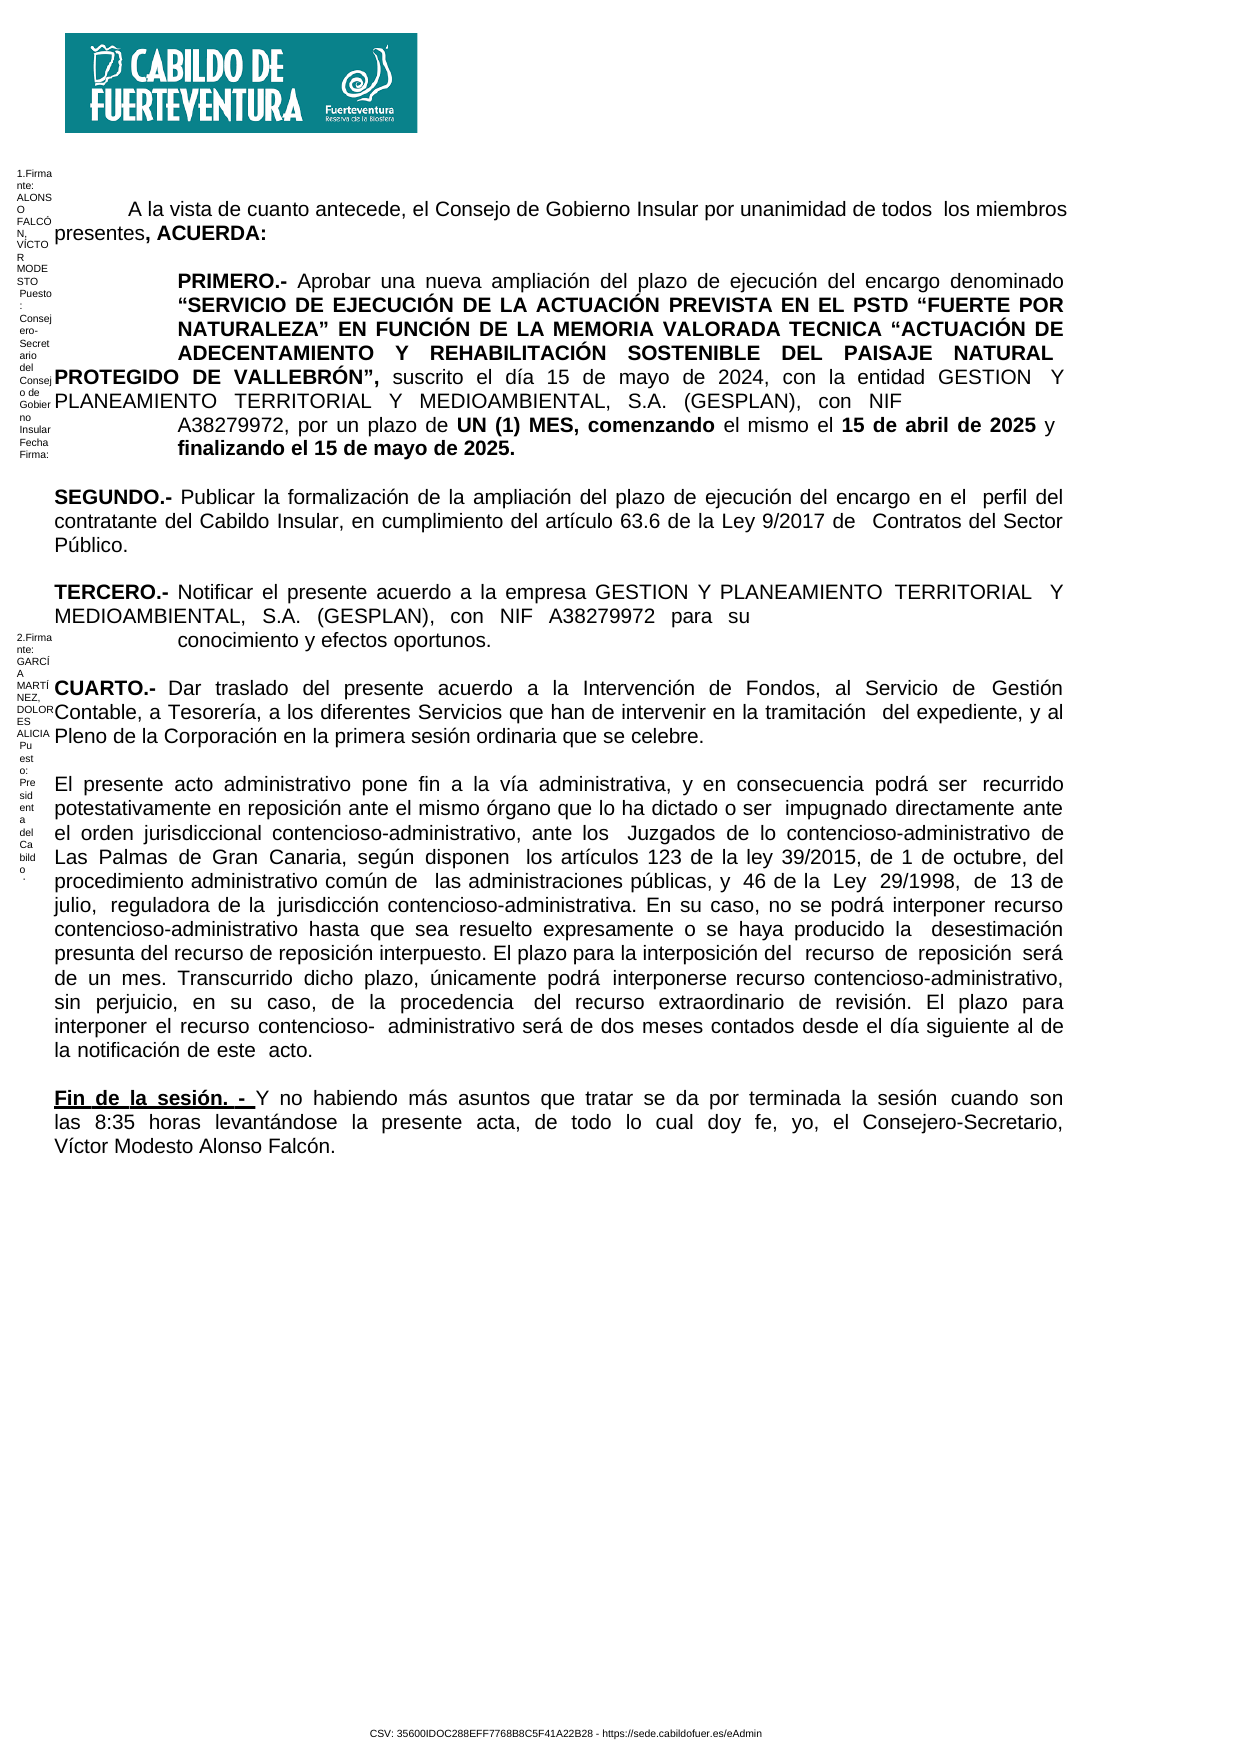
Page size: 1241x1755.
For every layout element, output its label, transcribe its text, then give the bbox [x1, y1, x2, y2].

text CUARTO.- Dar traslado del presente acuerdo a la Intervención de Fondos, al Servicio de Gestión Contable, a Tesorería, a los diferentes Servicios que han de intervenir en la tramitación del expediente, y al Pleno de la Corporación en la primera sesión ordinaria que se celebre. [54, 676, 1064, 748]
subtitle finalizando el 15 de mayo de 2025. [177, 437, 1241, 461]
text El presente acto administrativo pone fin a la vía administrativa, y en consecuencia podrá ser recurrido potestativamente en reposición ante el mismo órgano que lo ha dictado o ser impugnado directamente ante el orden jurisdiccional contencioso-administrativo, ante los Juzgados de lo contencioso-administrativo de Las Palmas de Gran Canaria, según disponen los artículos 123 de la ley 39/2015, de 1 de octubre, del procedimiento administrativo común de las administraciones públicas, y 46 de la Ley 29/1998, de 13 de julio, reguladora de la jurisdicción contencioso-administrativa. En su caso, no se podrá interponer recurso contencioso-administrativo hasta que sea resuelto expresamente o se haya producido la desestimación presunta del recurso de reposición interpuesto. El plazo para la interposición del recurso de reposición será de un mes. Transcurrido dicho plazo, únicamente podrá interponerse recurso contencioso-administrativo, sin perjuicio, en su caso, de la procedencia del recurso extraordinario de revisión. El plazo para interponer el recurso contencioso- administrativo será de dos meses contados desde el día siguiente al de la notificación de este acto. [54, 772, 1064, 1062]
text A38279972, por un plazo de UN (1) MES, comenzando el mismo el 15 de abril de 2025 y [177, 413, 1241, 437]
text PROTEGIDO DE VALLEBRÓN”, suscrito el día 15 de mayo de 2024, con la entidad GESTION Y PLANEAMIENTO TERRITORIAL Y MEDIOAMBIENTAL, S.A. (GESPLAN), con NIF [54, 365, 1064, 413]
text Puesto: Consejero-Secretario del Consejo de Gobierno Insular Fecha Firma: 10/04/2025 09:54:14 [19, 288, 52, 463]
text SEGUNDO.- Publicar la formalización de la ampliación del plazo de ejecución del encargo en el perfil del contratante del Cabildo Insular, en cumplimiento del artículo 63.6 de la Ley 9/2017 de Contratos del Sector Público. [54, 484, 1064, 557]
text Fin de la sesión. - Y no habiendo más asuntos que tratar se da por terminada la sesión cuando son las 8:35 horas levantándose la presente acta, de todo lo cual doy fe, yo, el Consejero-Secretario, Víctor Modesto Alonso Falcón. [54, 1086, 1064, 1158]
text conocimiento y efectos oportunos. [177, 628, 1241, 652]
text 2.Firmante: GARCÍA MARTÍNEZ, DOLORES ALICIA [17, 631, 54, 739]
text PRIMERO.- Aprobar una nueva ampliación del plazo de ejecución del encargo denominado “SERVICIO DE EJECUCIÓN DE LA ACTUACIÓN PREVISTA EN EL PSTD “FUERTE POR NATURALEZA” EN FUNCIÓN DE LA MEMORIA VALORADA TECNICA “ACTUACIÓN DE ADECENTAMIENTO Y REHABILITACIÓN SOSTENIBLE DEL PAISAJE NATURAL [177, 269, 1064, 365]
text Puesto: Presidenta del Cabildo de Fuerteventura Fecha Firma: 10/04/2025 10:01:42 [19, 740, 36, 879]
text TERCERO.- Notificar el presente acuerdo a la empresa GESTION Y PLANEAMIENTO TERRITORIAL Y MEDIOAMBIENTAL, S.A. (GESPLAN), con NIF A38279972 para su [54, 580, 1064, 628]
text A la vista de cuanto antecede, el Consejo de Gobierno Insular por unanimidad de todos los miembros presentes, ACUERDA: [54, 197, 1077, 245]
text 1.Firmante: ALONSO FALCÓN, VÍCTOR MODESTO [17, 167, 54, 287]
